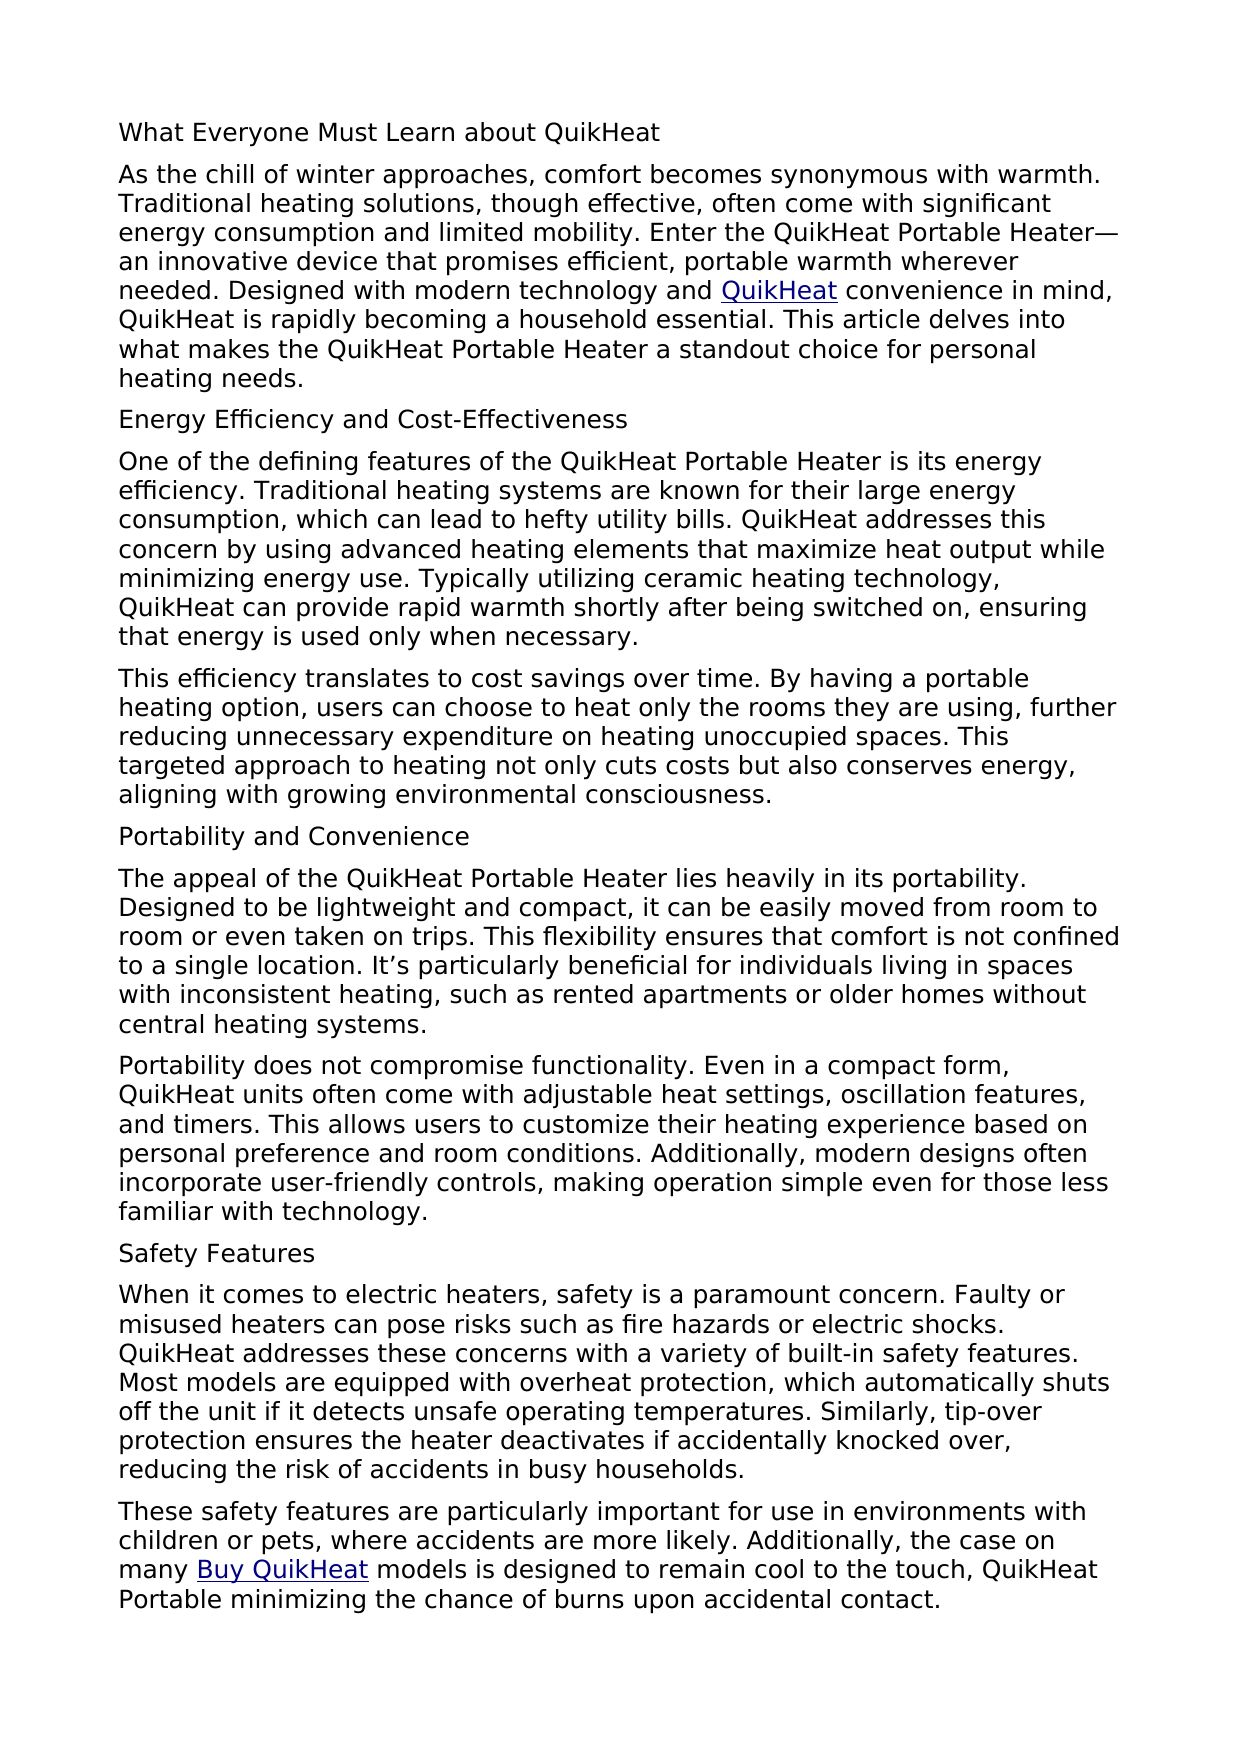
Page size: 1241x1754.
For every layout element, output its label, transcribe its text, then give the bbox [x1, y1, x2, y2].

text As the chill of winter approaches, comfort becomes synonymous with warmth. Traditional heating solutions, though effective, often come with significant energy consumption and limited mobility. Enter the QuikHeat Portable Heater—an innovative device that promises efficient, portable warmth wherever needed. Designed with modern technology and QuikHeat convenience in mind, QuikHeat is rapidly becoming a household essential. This article delves into what makes the QuikHeat Portable Heater a standout choice for personal heating needs. [118, 160, 1122, 393]
text What Everyone Must Learn about QuikHeat [118, 118, 1122, 147]
text Safety Features [118, 1239, 1122, 1268]
text One of the defining features of the QuikHeat Portable Heater is its energy efficiency. Traditional heating systems are known for their large energy consumption, which can lead to hefty utility bills. QuikHeat addresses this concern by using advanced heating elements that maximize heat output while minimizing energy use. Typically utilizing ceramic heating technology, QuikHeat can provide rapid warmth shortly after being switched on, ensuring that energy is used only when necessary. [118, 447, 1122, 651]
text Energy Efficiency and Cost-Effectiveness [118, 406, 1122, 435]
text The appeal of the QuikHeat Portable Heater lies heavily in its portability. Designed to be lightweight and compact, it can be easily moved from room to room or even taken on trips. This flexibility ensures that comfort is not confined to a single location. It’s particularly beneficial for individuals living in spaces with inconsistent heating, such as rented apartments or older homes without central heating systems. [118, 864, 1122, 1039]
text Portability and Convenience [118, 822, 1122, 851]
text When it comes to electric heaters, safety is a paramount concern. Faulty or misused heaters can pose risks such as fire hazards or electric shocks. QuikHeat addresses these concerns with a variety of built-in safety features. Most models are equipped with overheat protection, which automatically shuts off the unit if it detects unsafe operating temperatures. Similarly, tip-over protection ensures the heater deactivates if accidentally knocked over, reducing the risk of accidents in busy households. [118, 1281, 1122, 1485]
text This efficiency translates to cost savings over time. By having a portable heating option, users can choose to heat only the rooms they are using, further reducing unnecessary expenditure on heating unoccupied spaces. This targeted approach to heating not only cuts costs but also conserves energy, aligning with growing environmental consciousness. [118, 664, 1122, 810]
text Portability does not compromise functionality. Even in a compact form, QuikHeat units often come with adjustable heat settings, oscillation features, and timers. This allows users to customize their heating experience based on personal preference and room conditions. Additionally, modern designs often incorporate user-friendly controls, making operation simple even for those less familiar with technology. [118, 1051, 1122, 1226]
text These safety features are particularly important for use in environments with children or pets, where accidents are more likely. Additionally, the case on many Buy QuikHeat models is designed to remain cool to the touch, QuikHeat Portable minimizing the chance of burns upon accidental contact. [118, 1497, 1122, 1614]
